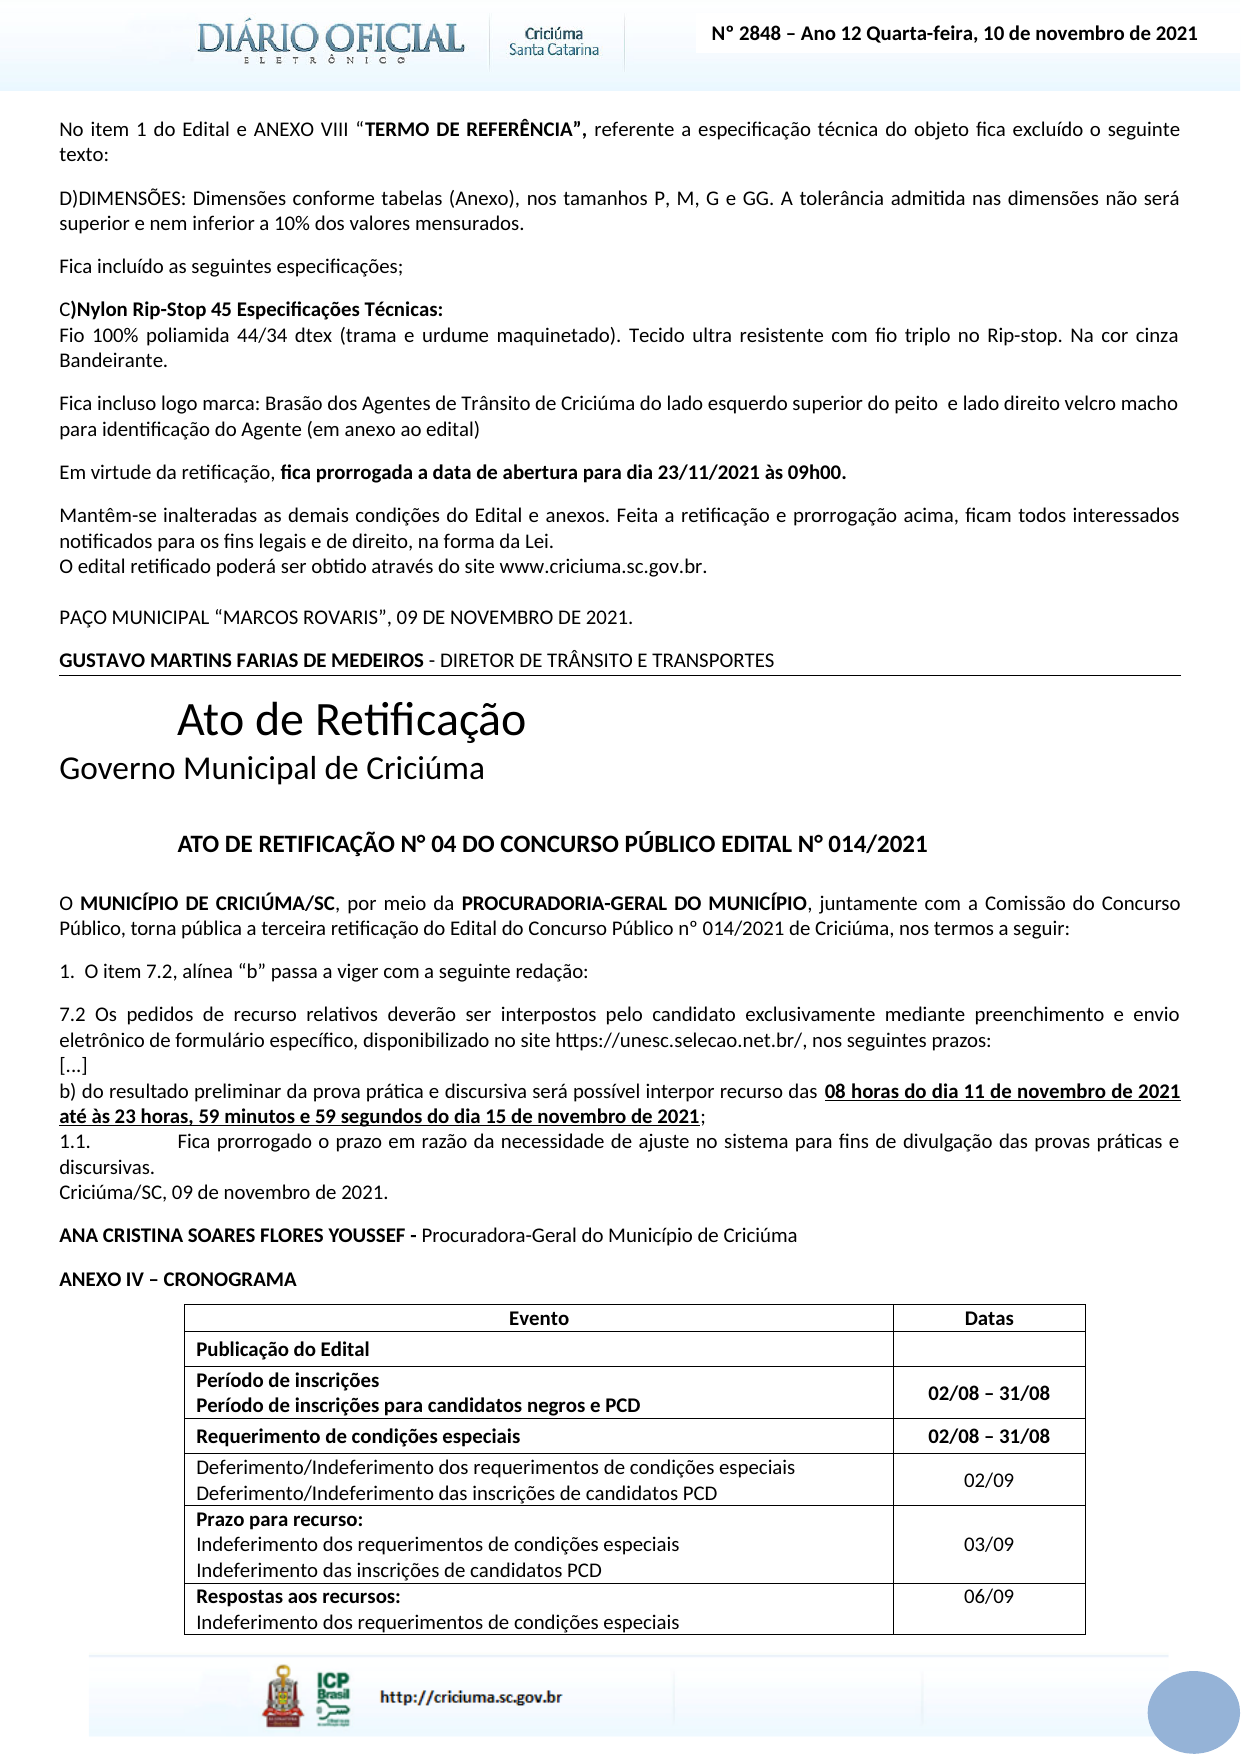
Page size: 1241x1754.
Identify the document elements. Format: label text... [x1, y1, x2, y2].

text 7.2 Os pedidos de recurso relativos deverão ser interpostos pelo candidato exclusivamente mediante preenchimento e envio eletrônico de formulário específico, disponibilizado no site https://unesc.selecao.net.br/, nos seguintes prazos: [59, 1002, 1181, 1052]
table_header Datas [894, 1305, 1085, 1331]
text PAÇO MUNICIPAL “MARCOS ROVARIS”, 09 DE NOVEMBRO DE 2021. [59, 604, 1181, 629]
text 1. O item 7.2, alínea “b” passa a viger com a seguinte redação: [59, 958, 1181, 984]
table_cell [894, 1332, 1085, 1366]
table_cell Período de inscrições Período de inscrições para candidatos negros e PCD [185, 1367, 893, 1418]
text Fica incluso logo marca: Brasão dos Agentes de Trânsito de Criciúma do lado esquerdo superior do peito e lado direito velcro macho para identificação do Agente (em anexo ao edital) [59, 391, 1181, 441]
table_cell 02/09 [894, 1454, 1085, 1505]
table_header Evento [185, 1305, 893, 1331]
text Mantêm-se inalteradas as demais condições do Edital e anexos. Feita a retificação e prorrogação acima, ficam todos interessados notificados para os fins legais e de direito, na forma da Lei. [59, 502, 1181, 553]
text O edital retificado poderá ser obtido através do site www.criciuma.sc.gov.br. [59, 553, 1181, 579]
text Fica incluído as seguintes especificações; [59, 253, 1181, 279]
text No item 1 do Edital e ANEXO VIII “TERMO DE REFERÊNCIA”, referente a especificação técnica do objeto fica excluído o seguinte texto: [59, 116, 1181, 167]
table_cell Deferimento/Indeferimento dos requerimentos de condições especiais Deferimento/Indeferimento das inscrições de candidatos PCD [185, 1454, 893, 1505]
text Em virtude da retificação, fica prorrogada a data de abertura para dia 23/11/2021 às 09h00. [59, 459, 1181, 485]
text [...] [59, 1052, 1181, 1078]
text GUSTAVO MARTINS FARIAS DE MEDEIROS - DIRETOR DE TRÂNSITO E TRANSPORTES [59, 647, 1181, 675]
table_cell 03/09 [894, 1506, 1085, 1582]
text Fio 100% poliamida 44/34 dtex (trama e urdume maquinetado). Tecido ultra resistente com fio triplo no Rip-stop. Na cor cinza Bandeirante. [59, 322, 1181, 373]
table_cell 02/08 – 31/08 [894, 1419, 1085, 1453]
text ANEXO IV – CRONOGRAMA [59, 1266, 1181, 1291]
text Governo Municipal de Criciúma [59, 747, 1181, 788]
text ANA CRISTINA SOARES FLORES YOUSSEF - Procuradora-Geral do Município de Criciúma [59, 1223, 1181, 1248]
table_cell 06/09 [894, 1584, 1085, 1634]
table_cell 02/08 – 31/08 [894, 1367, 1085, 1418]
text b) do resultado preliminar da prova prática e discursiva será possível interpor recurso das 08 horas do dia 11 de novembro de 2021 até às 23 horas, 59 minutos e 59 segundos do dia 15 de novembro de 2021; [59, 1078, 1181, 1129]
text Criciúma/SC, 09 de novembro de 2021. [59, 1179, 1181, 1205]
text C)Nylon Rip-Stop 45 Especificações Técnicas: [59, 297, 1181, 322]
list Fica prorrogado o prazo em razão da necessidade de ajuste no sistema para fins de divulgação das provas práticas e discursivas. [59, 1129, 1181, 1179]
text D)DIMENSÕES: Dimensões conforme tabelas (Anexo), nos tamanhos P, M, G e GG. A tolerância admitida nas dimensões não será superior e nem inferior a 10% dos valores mensurados. [59, 185, 1181, 236]
text O MUNICÍPIO DE CRICIÚMA/SC, por meio da PROCURADORIA-GERAL DO MUNICÍPIO, juntamente com a Comissão do Concurso Público, torna pública a terceira retificação do Edital do Concurso Público nº 014/2021 de Criciúma, nos termos a seguir: [59, 890, 1181, 941]
table_cell Prazo para recurso: Indeferimento dos requerimentos de condições especiais Indeferimento das inscrições de candidatos PCD [185, 1506, 893, 1582]
table_cell Respostas aos recursos: Indeferimento dos requerimentos de condições especiais [185, 1584, 893, 1634]
text Ato de Retificação [59, 689, 1181, 747]
table_cell Requerimento de condições especiais [185, 1419, 893, 1453]
text ATO DE RETIFICAÇÃO N° 04 DO CONCURSO PÚBLICO EDITAL N° 014/2021 [59, 806, 1181, 864]
table_cell Publicação do Edital [185, 1332, 893, 1366]
